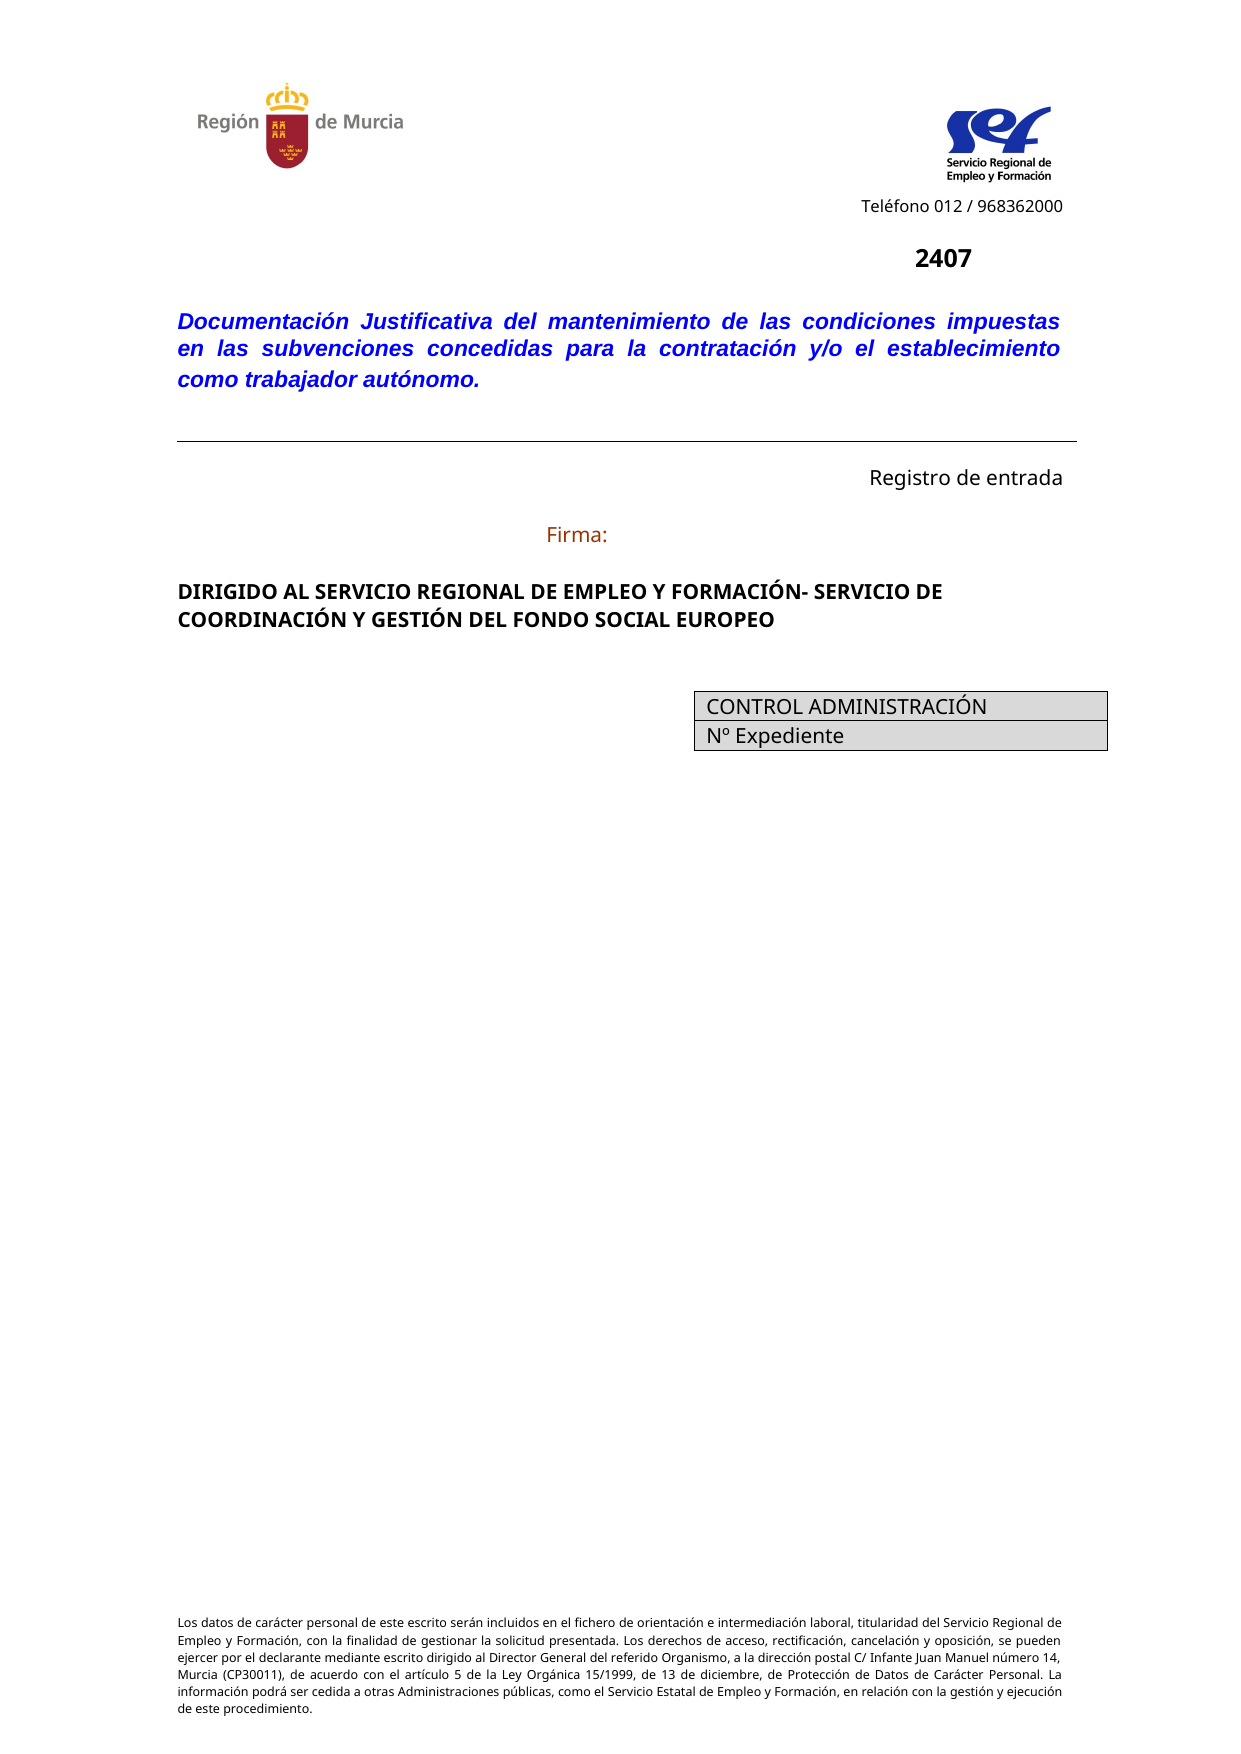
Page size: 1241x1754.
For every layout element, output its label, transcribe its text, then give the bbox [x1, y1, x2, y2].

text DIRIGIDO AL SERVICIO REGIONAL DE EMPLEO Y FORMACIÓN- SERVICIO DE COORDINACIÓN Y GESTIÓN DEL FONDO SOCIAL EUROPEO [177, 577, 1063, 634]
table_cell Nº Expediente [695, 721, 1107, 750]
text Firma: [177, 520, 1063, 548]
table_header CONTROL ADMINISTRACIÓN [695, 692, 1107, 720]
